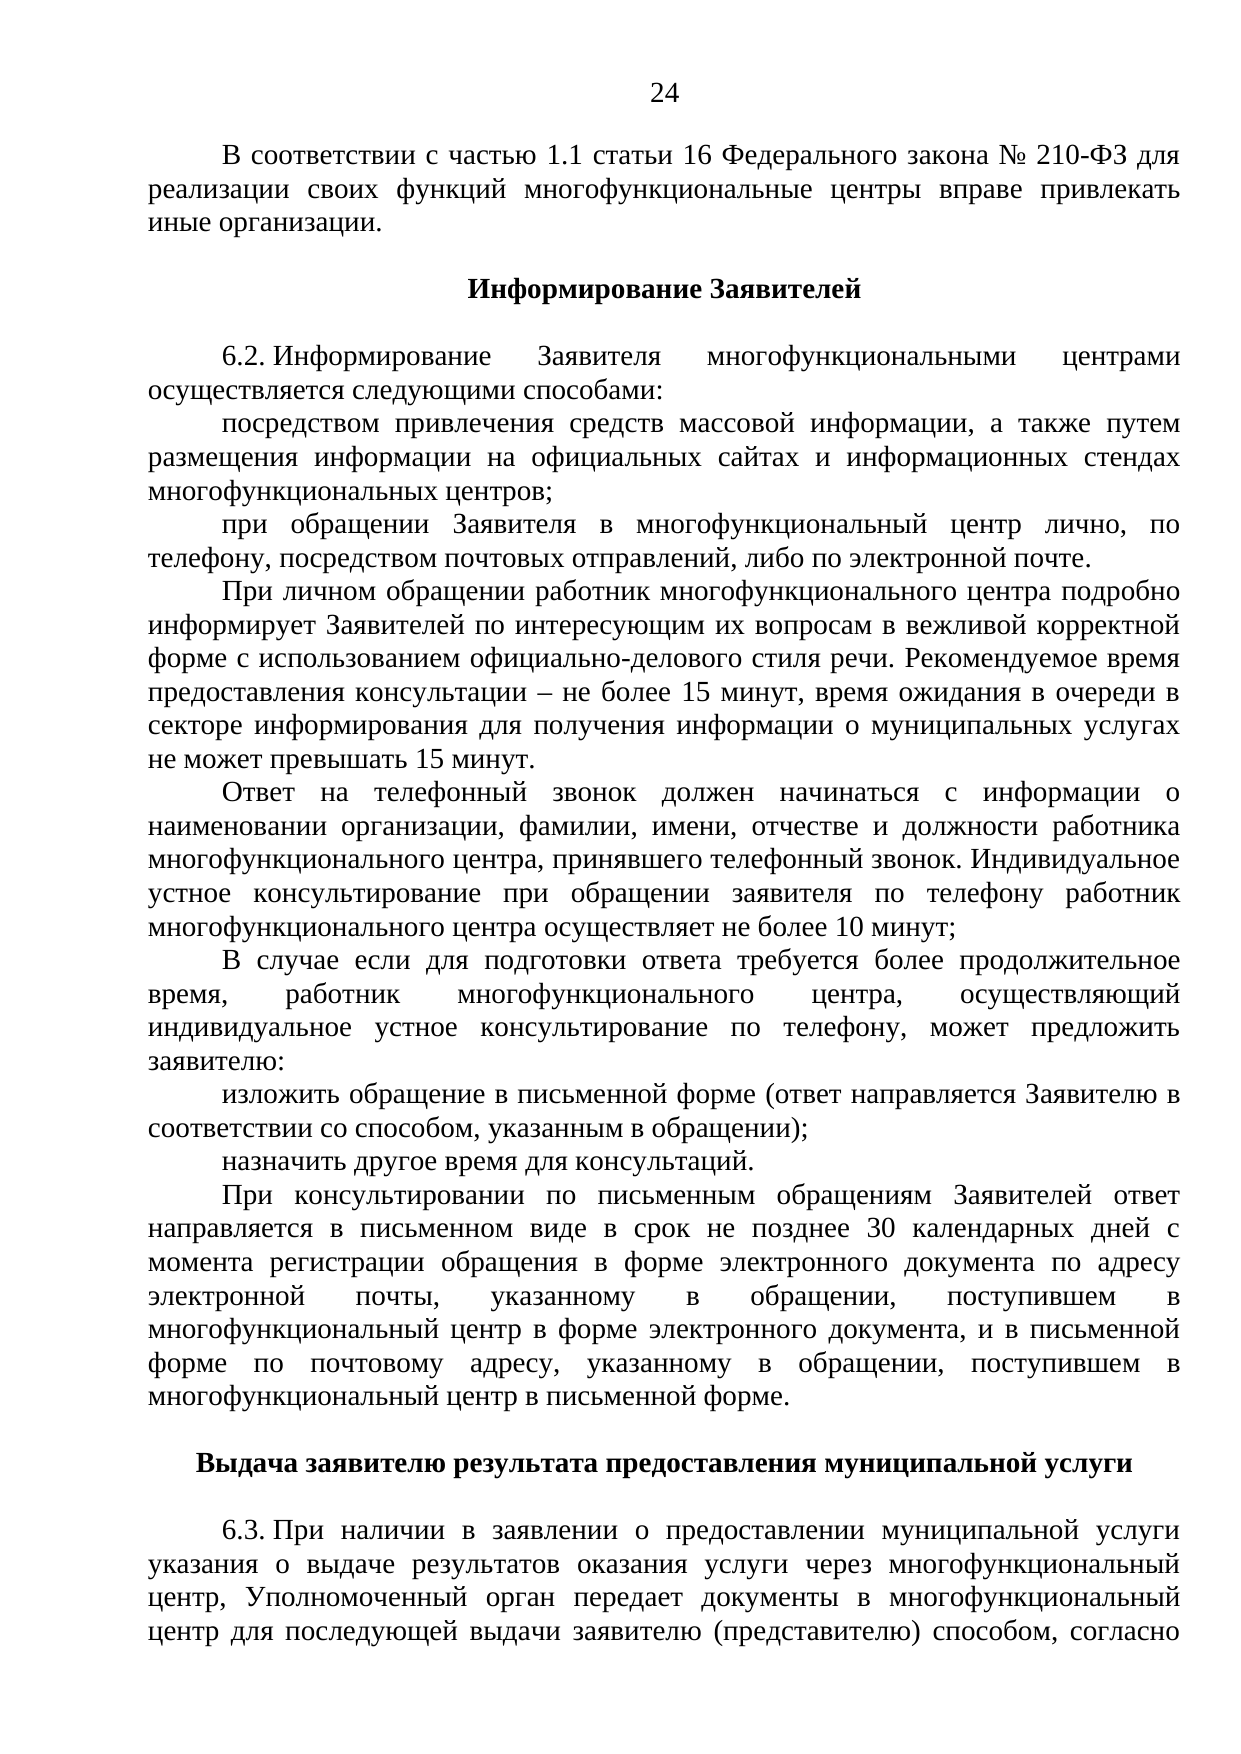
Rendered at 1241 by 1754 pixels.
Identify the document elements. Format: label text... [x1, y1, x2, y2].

text В соответствии с частью 1.1 статьи 16 Федерального закона № 210-ФЗ для реализации своих функций многофункциональные центры вправе привлекать иные организации. [148, 137, 1181, 238]
text В случае если для подготовки ответа требуется более продолжительное время, работник многофункционального центра, осуществляющий индивидуальное устное консультирование по телефону, может предложить заявителю: [148, 942, 1181, 1076]
text изложить обращение в письменной форме (ответ направляется Заявителю в соответствии со способом, указанным в обращении); [148, 1076, 1181, 1143]
text Выдача заявителю результата предоставления муниципальной услуги [148, 1445, 1181, 1479]
text назначить другое время для консультаций. [148, 1143, 1181, 1177]
text Ответ на телефонный звонок должен начинаться с информации о наименовании организации, фамилии, имени, отчестве и должности работника многофункционального центра, принявшего телефонный звонок. Индивидуальное устное консультирование при обращении заявителя по телефону работник многофункционального центра осуществляет не более 10 минут; [148, 774, 1181, 942]
text при обращении Заявителя в многофункциональный центр лично, по телефону, посредством почтовых отправлений, либо по электронной почте. [148, 506, 1181, 573]
text При личном обращении работник многофункционального центра подробно информирует Заявителей по интересующим их вопросам в вежливой корректной форме с использованием официально-делового стиля речи. Рекомендуемое время предоставления консультации – не более 15 минут, время ожидания в очереди в секторе информирования для получения информации о муниципальных услугах не может превышать 15 минут. [148, 573, 1181, 774]
text Информирование Заявителей [148, 271, 1181, 305]
text При консультировании по письменным обращениям Заявителей ответ направляется в письменном виде в срок не позднее 30 календарных дней с момента регистрации обращения в форме электронного документа по адресу электронной почты, указанному в обращении, поступившем в многофункциональный центр в форме электронного документа, и в письменной форме по почтовому адресу, указанному в обращении, поступившем в многофункциональный центр в письменной форме. [148, 1177, 1181, 1412]
text 6.3. При наличии в заявлении о предоставлении муниципальной услуги указания о выдаче результатов оказания услуги через многофункциональный центр, Уполномоченный орган передает документы в многофункциональный центр для последующей выдачи заявителю (представителю) способом, согласно [148, 1512, 1181, 1647]
text 6.2. Информирование Заявителя многофункциональными центрами осуществляется следующими способами: [148, 338, 1181, 406]
text посредством привлечения средств массовой информации, а также путем размещения информации на официальных сайтах и информационных стендах многофункциональных центров; [148, 406, 1181, 506]
